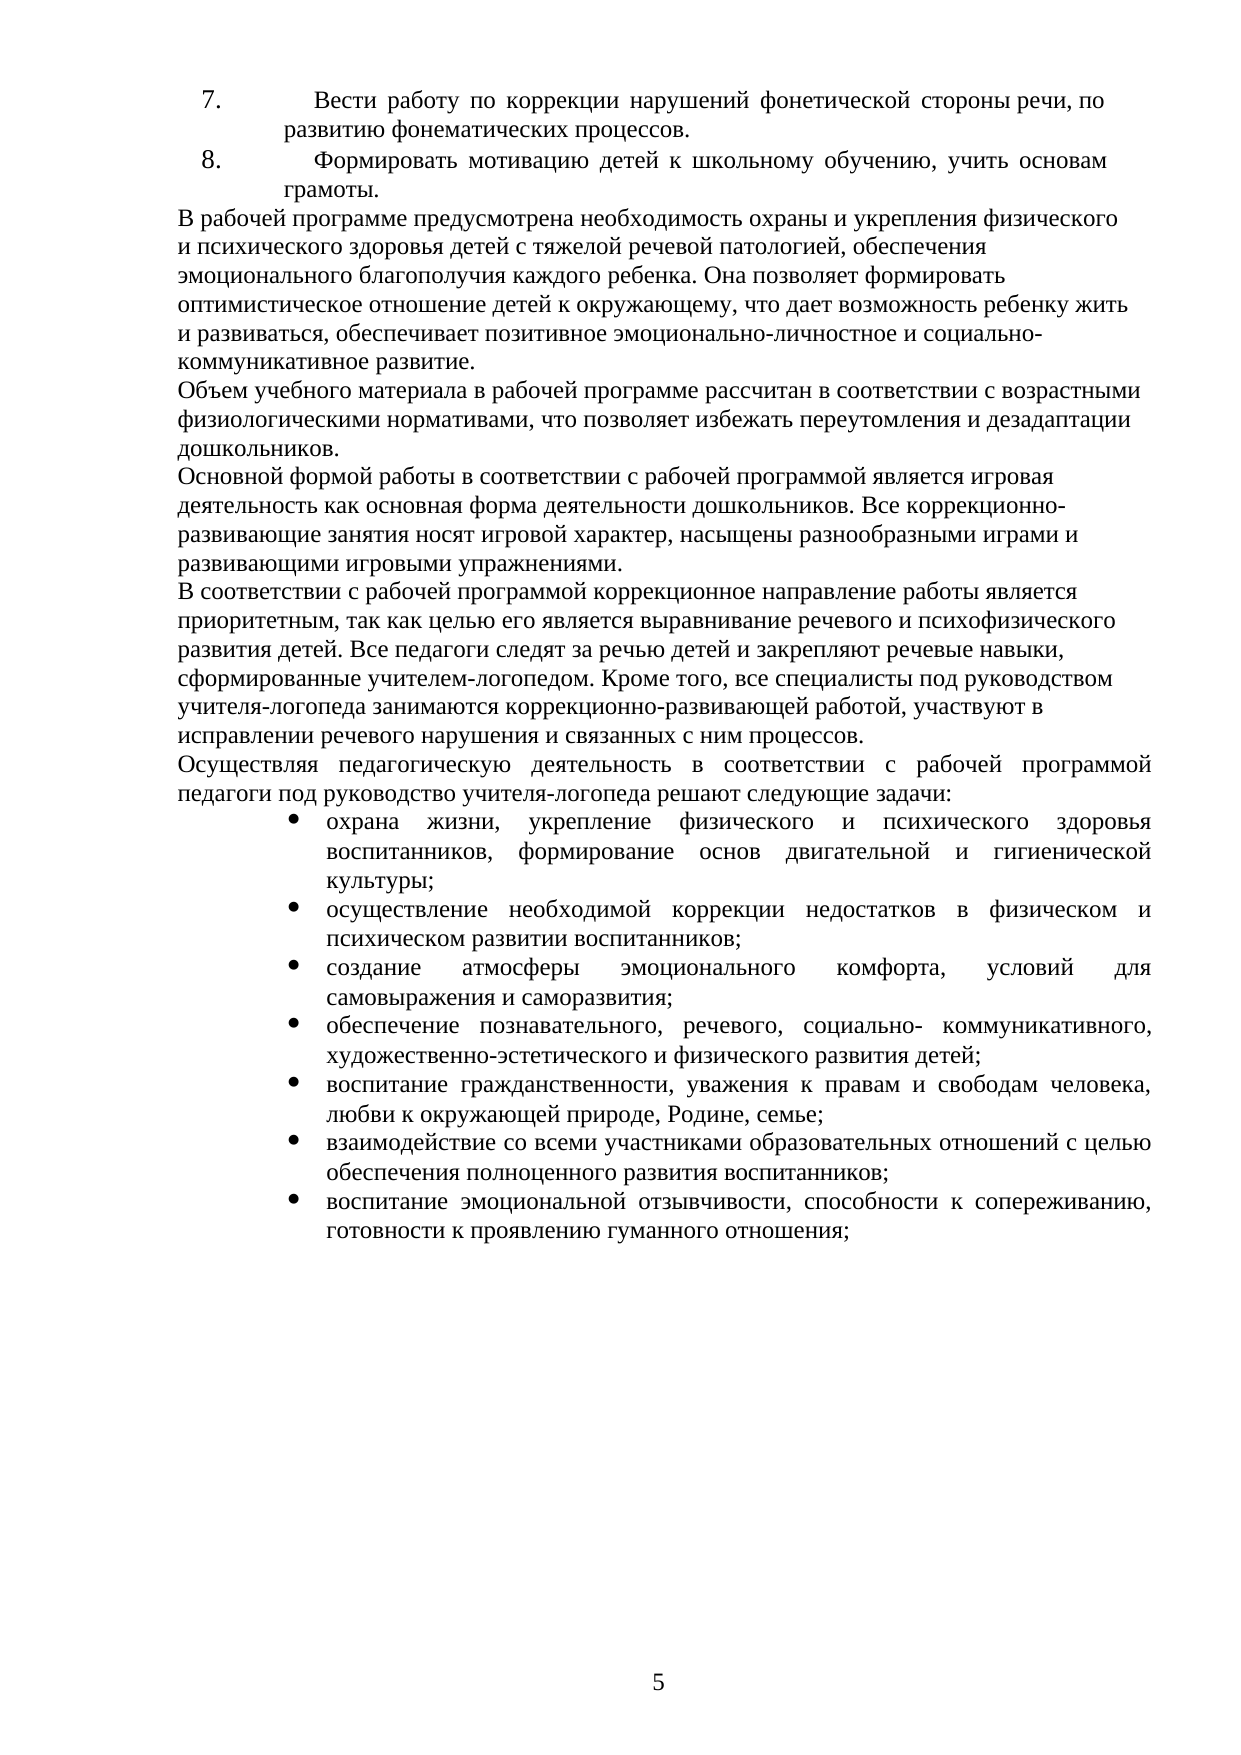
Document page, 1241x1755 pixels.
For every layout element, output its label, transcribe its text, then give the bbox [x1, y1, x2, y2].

list создание атмосферы эмоционального комфорта, условий для самовыражения и саморазвития; [289, 952, 1152, 1011]
list осуществление необходимой коррекции недостатков в физическом и психическом развитии воспитанников; [289, 894, 1152, 952]
text Основной формой работы в соответствии с рабочей программой является игровая деятельность как основная форма деятельности дошкольников. Все коррекционно-развивающие занятия носят игровой характер, насыщены разнообразными играми и развивающими игровыми упражнениями. [177, 461, 1124, 576]
list охрана жизни, укрепление физического и психического здоровья воспитанников, формирование основ двигательной и гигиенической культуры; [289, 806, 1152, 894]
list взаимодействие со всеми участниками образовательных отношений с целью обеспечения полноценного развития воспитанников; [289, 1127, 1152, 1186]
list воспитание эмоциональной отзывчивости, способности к сопереживанию, готовности к проявлению гуманного отношения; [289, 1186, 1152, 1244]
list обеспечение познавательного, речевого, социально- коммуникативного, художественно-эстетического и физического развития детей; [289, 1011, 1153, 1069]
list Формировать мотивацию детей к школьному обучению, учить основам грамоты. [201, 143, 1127, 203]
text В рабочей программе предусмотрена необходимость охраны и укрепления физического и психического здоровья детей с тяжелой речевой патологией, обеспечения эмоционального благополучия каждого ребенка. Она позволяет формировать оптимистическое отношение детей к окружающему, что дает возможность ребенку жить и развиваться, обеспечивает позитивное эмоционально-личностное и социально-коммуникативное развитие. [177, 203, 1136, 375]
list Вести работу по коррекции нарушений фонетической стороны речи, по развитию фонематических процессов. [201, 83, 1127, 143]
text Объем учебного материала в рабочей программе рассчитан в соответствии с возрастными физиологическими нормативами, что позволяет избежать переутомления и дезадаптации дошкольников. [177, 375, 1211, 461]
text Осуществляя педагогическую деятельность в соответствии с рабочей программой педагоги под руководство учителя-логопеда решают следующие задачи: [177, 749, 1152, 806]
list воспитание гражданственности, уважения к правам и свободам человека, любви к окружающей природе, Родине, семье; [289, 1069, 1152, 1127]
text В соответствии с рабочей программой коррекционное направление работы является приоритетным, так как целью его является выравнивание речевого и психофизического развития детей. Все педагоги следят за речью детей и закрепляют речевые навыки, сформированные учителем-логопедом. Кроме того, все специалисты под руководством учителя-логопеда занимаются коррекционно-развивающей работой, участвуют в исправлении речевого нарушения и связанных с ним процессов. [177, 576, 1149, 749]
